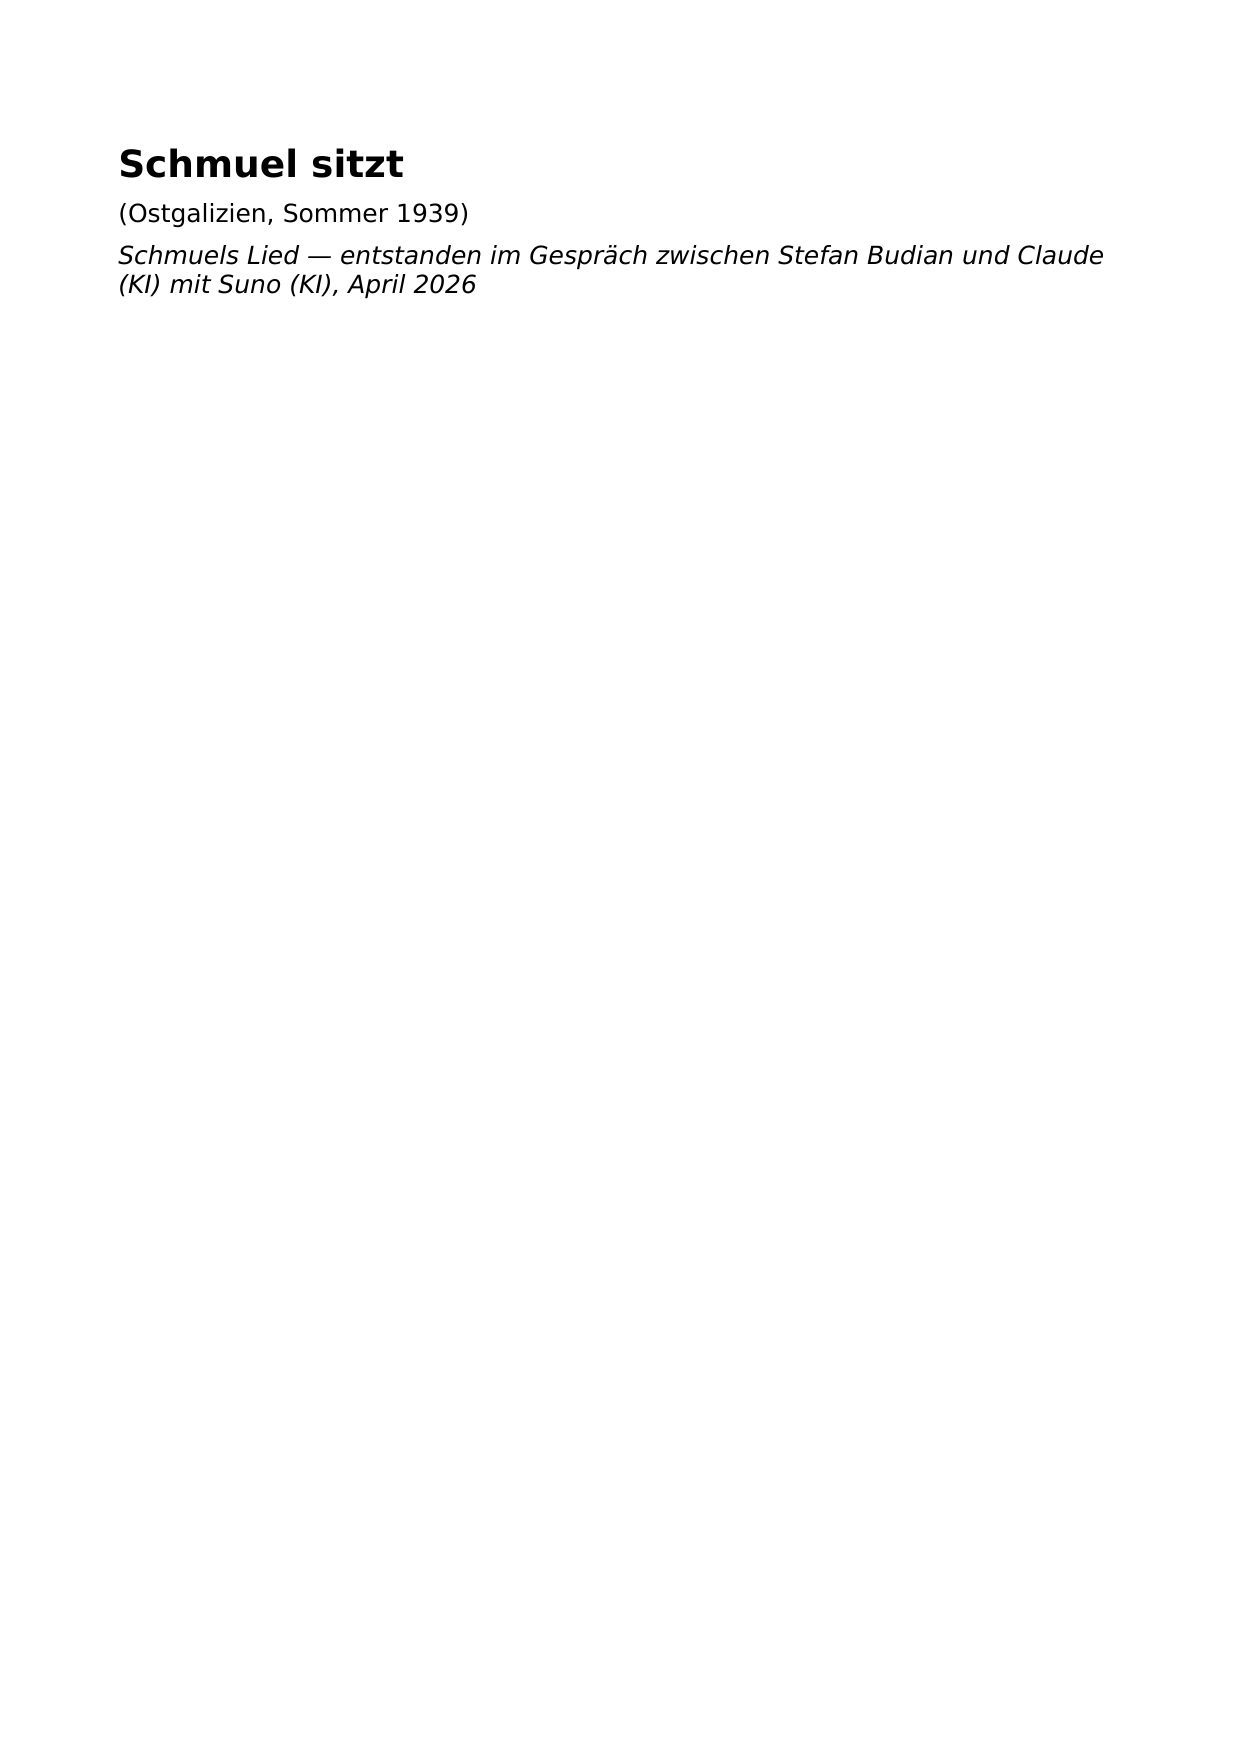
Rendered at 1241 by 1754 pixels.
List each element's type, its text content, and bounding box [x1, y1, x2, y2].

text (Ostgalizien, Sommer 1939) [118, 199, 1122, 228]
subtitle Schmuel sitzt [118, 143, 1122, 187]
text Schmuels Lied — entstanden im Gespräch zwischen Stefan Budian und Claude (KI) mit Suno (KI), April 2026 [118, 241, 1122, 299]
